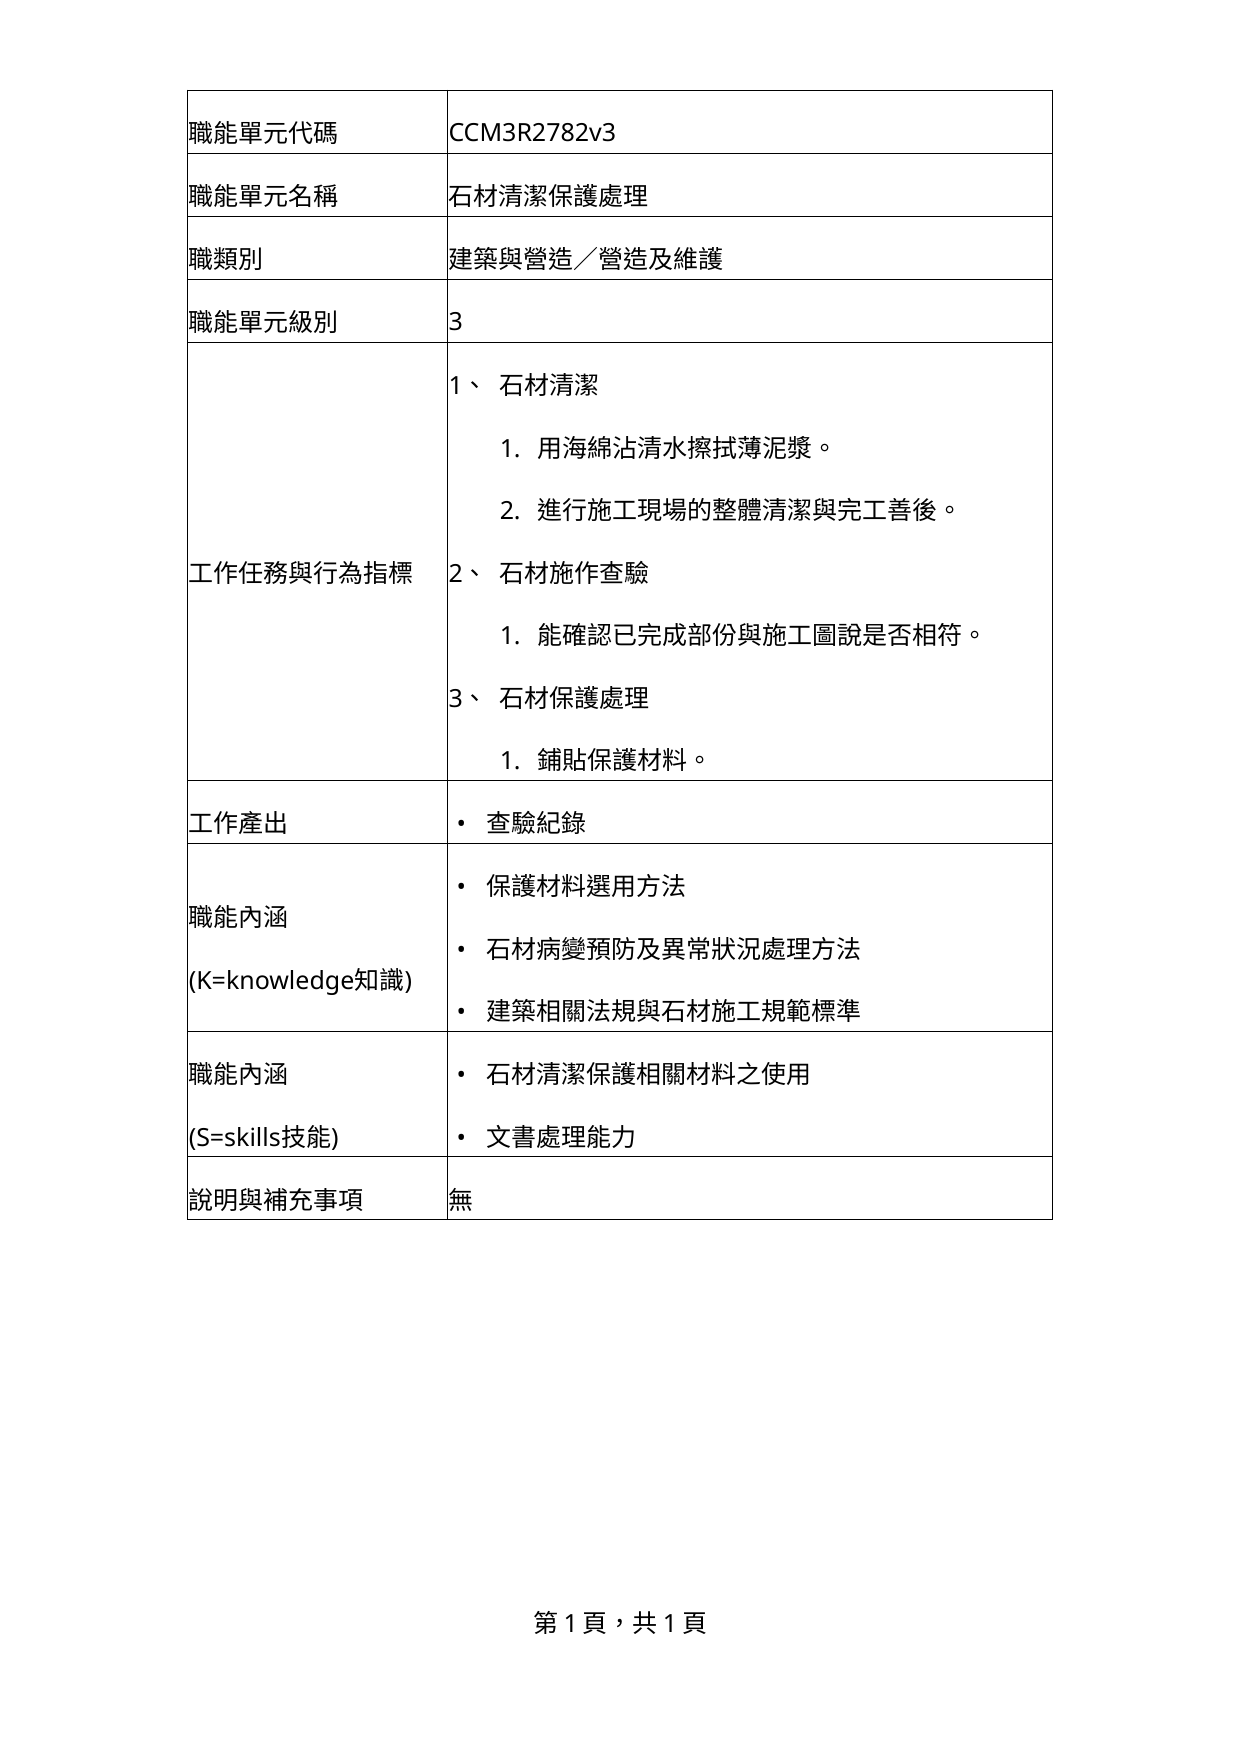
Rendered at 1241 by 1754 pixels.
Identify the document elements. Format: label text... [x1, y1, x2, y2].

table_cell 職類別 [188, 217, 447, 278]
table_cell 工作任務與行為指標 [188, 343, 447, 779]
table_cell 說明與補充事項 [188, 1157, 447, 1219]
table_cell 建築與營造／營造及維護 [448, 217, 1052, 278]
table_cell 職能內涵 (K=knowledge知識) [188, 844, 447, 1031]
table_cell 石材清潔保護相關材料之使用 文書處理能力 [448, 1032, 1052, 1156]
table_cell 工作產出 [188, 781, 447, 843]
table_cell 職能單元級別 [188, 280, 447, 342]
table_cell 職能內涵 (S=skills技能) [188, 1032, 447, 1156]
table_cell 查驗紀錄 [448, 781, 1052, 843]
table_cell 石材清潔 用海綿沾清水擦拭薄泥漿。 進行施工現場的整體清潔與完工善後。 石材施作查驗 能確認已完成部份與施工圖說是否相符。 石材保護處理 鋪貼保護材料。 [448, 343, 1052, 779]
table_cell 3 [448, 280, 1052, 342]
table_header 職能單元代碼 [188, 91, 447, 152]
table_cell 保護材料選用方法 石材病變預防及異常狀況處理方法 建築相關法規與石材施工規範標準 [448, 844, 1052, 1031]
table_cell 無 [448, 1157, 1052, 1219]
table_cell 石材清潔保護處理 [448, 154, 1052, 216]
table_header CCM3R2782v3 [448, 91, 1052, 152]
table_cell 職能單元名稱 [188, 154, 447, 216]
